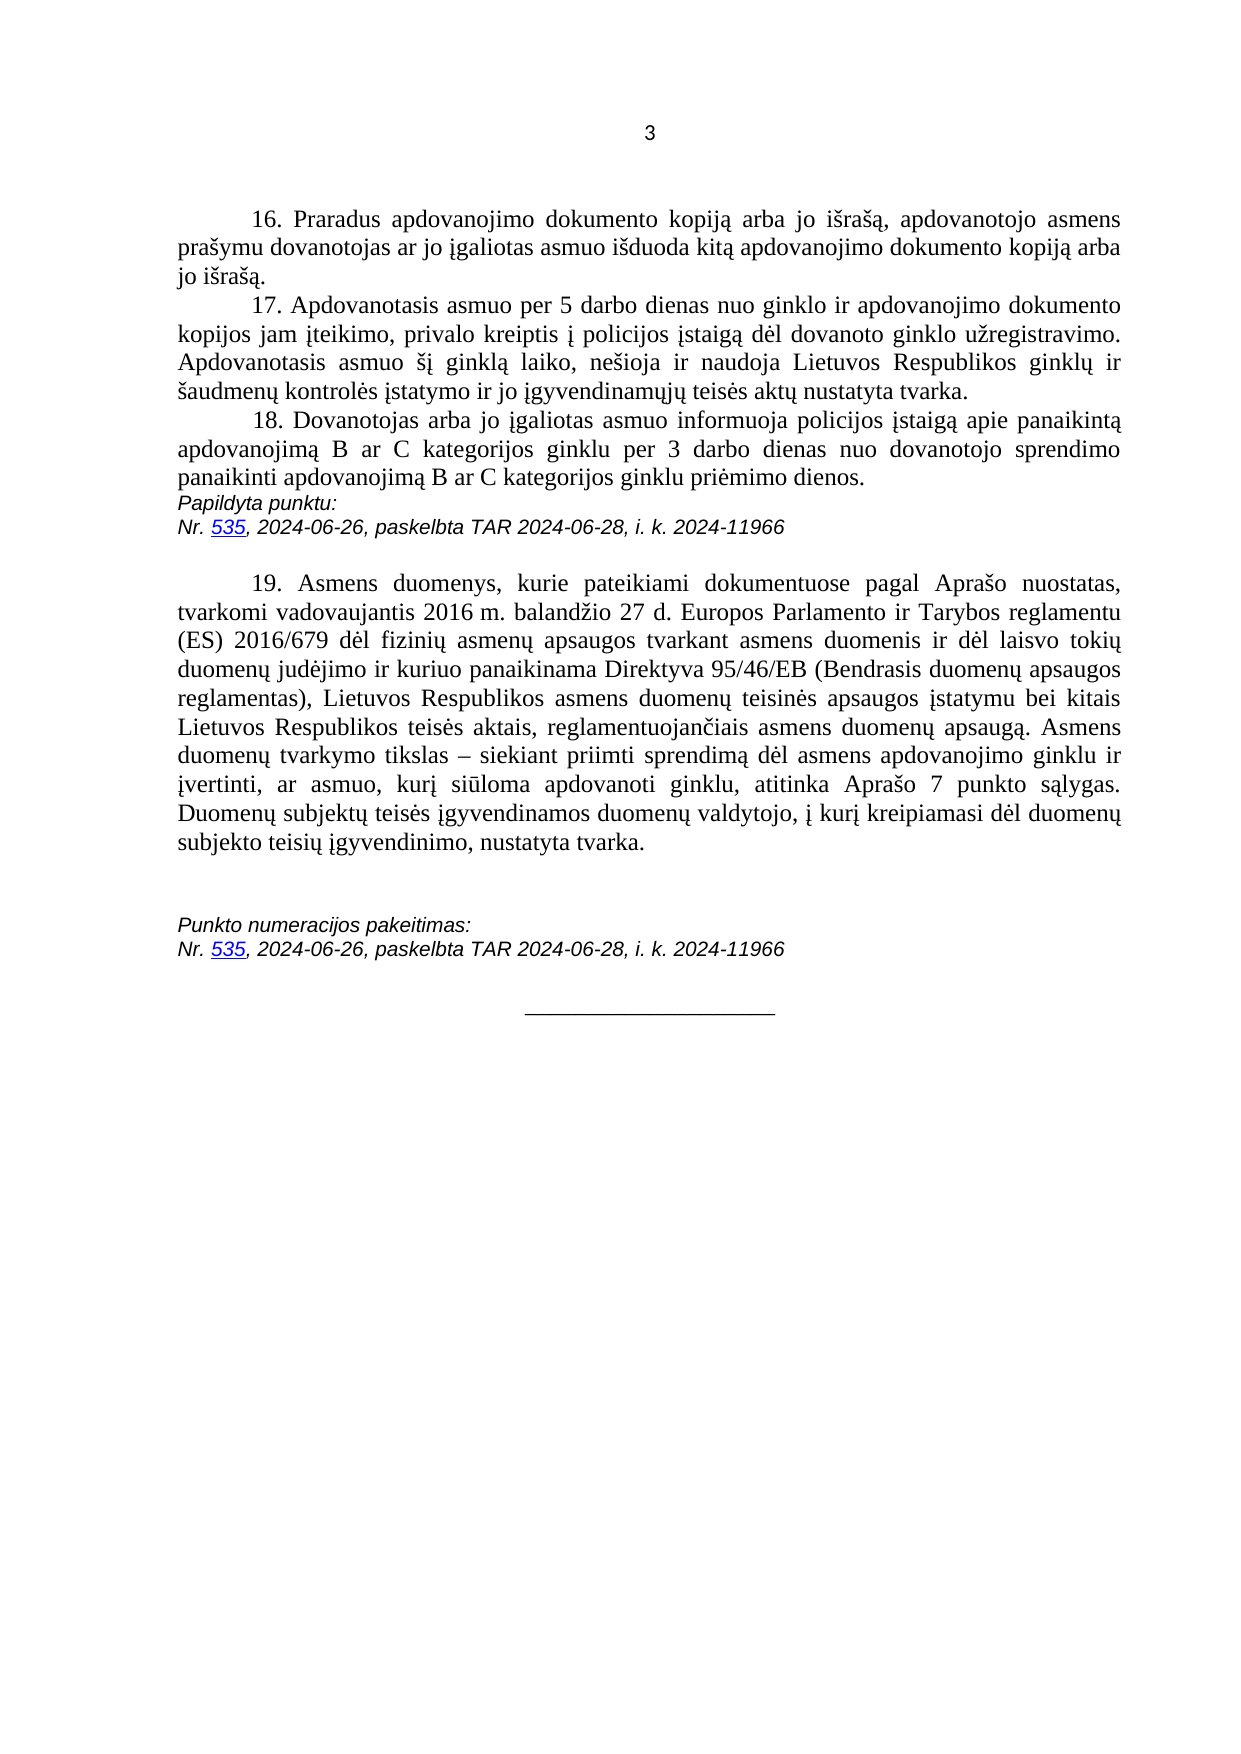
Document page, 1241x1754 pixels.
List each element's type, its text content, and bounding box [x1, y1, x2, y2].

text Nr. 535, 2024-06-26, paskelbta TAR 2024-06-28, i. k. 2024-11966 [177, 515, 1122, 539]
text Punkto numeracijos pakeitimas: [177, 913, 1122, 937]
text 18. Dovanotojas arba jo įgaliotas asmuo informuoja policijos įstaigą apie panaikintą apdovanojimą B ar C kategorijos ginklu per 3 darbo dienas nuo dovanotojo sprendimo panaikinti apdovanojimą B ar C kategorijos ginklu priėmimo dienos. [177, 405, 1122, 491]
text 19. Asmens duomenys, kurie pateikiami dokumentuose pagal Aprašo nuostatas, tvarkomi vadovaujantis 2016 m. balandžio 27 d. Europos Parlamento ir Tarybos reglamentu (ES) 2016/679 dėl fizinių asmenų apsaugos tvarkant asmens duomenis ir dėl laisvo tokių duomenų judėjimo ir kuriuo panaikinama Direktyva 95/46/EB (Bendrasis duomenų apsaugos reglamentas), Lietuvos Respublikos asmens duomenų teisinės apsaugos įstatymu bei kitais Lietuvos Respublikos teisės aktais, reglamentuojančiais asmens duomenų apsaugą. Asmens duomenų tvarkymo tikslas – siekiant priimti sprendimą dėl asmens apdovanojimo ginklu ir įvertinti, ar asmuo, kurį siūloma apdovanoti ginklu, atitinka Aprašo 7 punkto sąlygas. Duomenų subjektų teisės įgyvendinamos duomenų valdytojo, į kurį kreipiamasi dėl duomenų subjekto teisių įgyvendinimo, nustatyta tvarka. [177, 568, 1122, 855]
text Nr. 535, 2024-06-26, paskelbta TAR 2024-06-28, i. k. 2024-11966 [177, 937, 1122, 961]
text 17. Apdovanotasis asmuo per 5 darbo dienas nuo ginklo ir apdovanojimo dokumento kopijos jam įteikimo, privalo kreiptis į policijos įstaigą dėl dovanoto ginklo užregistravimo. Apdovanotasis asmuo šį ginklą laiko, nešioja ir naudoja Lietuvos Respublikos ginklų ir šaudmenų kontrolės įstatymo ir jo įgyvendinamųjų teisės aktų nustatyta tvarka. [177, 290, 1122, 405]
text ____________________ [177, 989, 1122, 1018]
text Papildyta punktu: [177, 491, 1122, 515]
text 16. Praradus apdovanojimo dokumento kopiją arba jo išrašą, apdovanotojo asmens prašymu dovanotojas ar jo įgaliotas asmuo išduoda kitą apdovanojimo dokumento kopiją arba jo išrašą. [177, 204, 1122, 290]
